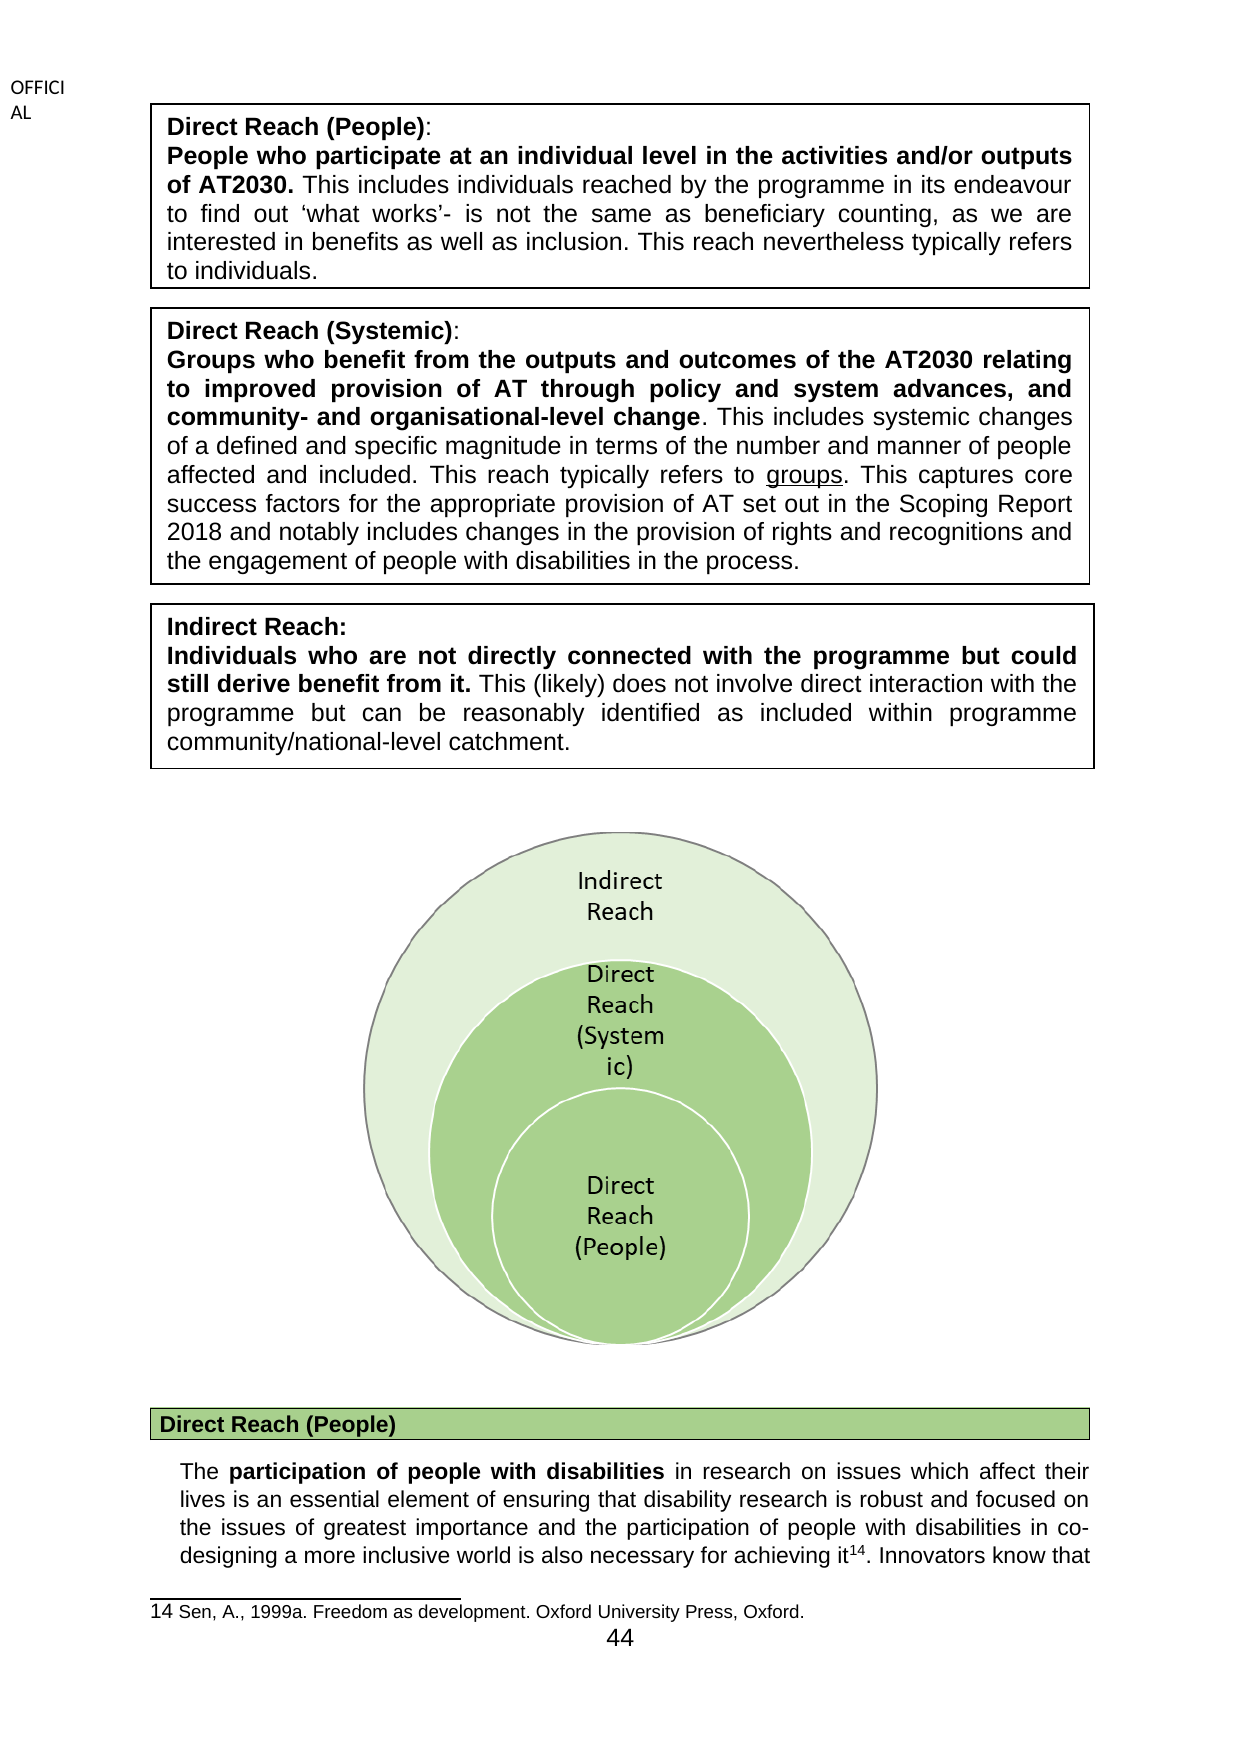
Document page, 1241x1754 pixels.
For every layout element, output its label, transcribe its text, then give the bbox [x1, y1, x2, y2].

text Indirect Reach: [167, 612, 1078, 641]
text Direct Reach (People): [167, 112, 1074, 141]
text The participation of people with disabilities in research on issues which affect their lives is an essential element of ensuring that disability research is robust and focused on the issues of greatest importance and the participation of people with disabilities in co-designing a more inclusive world is also necessary for achieving it. Innovators know that [179, 1458, 1090, 1568]
text Direct Reach (People) [151, 1409, 1089, 1439]
text Groups who benefit from the outputs and outcomes of the AT2030 relating to improved provision of AT through policy and system advances, and community- and organisational-level change. This includes systemic changes of a defined and specific magnitude in terms of the number and manner of people affected and included. This reach typically refers to groups. This captures core success factors for the appropriate provision of AT set out in the Scoping Report 2018 and notably includes changes in the provision of rights and recognitions and the engagement of people with disabilities in the process. [167, 345, 1074, 575]
text Sen, A., 1999a. Freedom as development. Oxford University Press, Oxford. [150, 1599, 1090, 1623]
text People who participate at an individual level in the activities and/or outputs of AT2030. This includes individuals reached by the programme in its endeavour to find out ‘what works’- is not the same as beneficiary counting, as we are interested in benefits as well as inclusion. This reach nevertheless typically refers to individuals. [167, 141, 1074, 280]
text Individuals who are not directly connected with the programme but could still derive benefit from it. This (likely) does not involve direct interaction with the programme but can be reasonably identified as included within programme community/national-level catchment. [167, 641, 1078, 756]
text Direct Reach (Systemic): [167, 316, 1074, 345]
